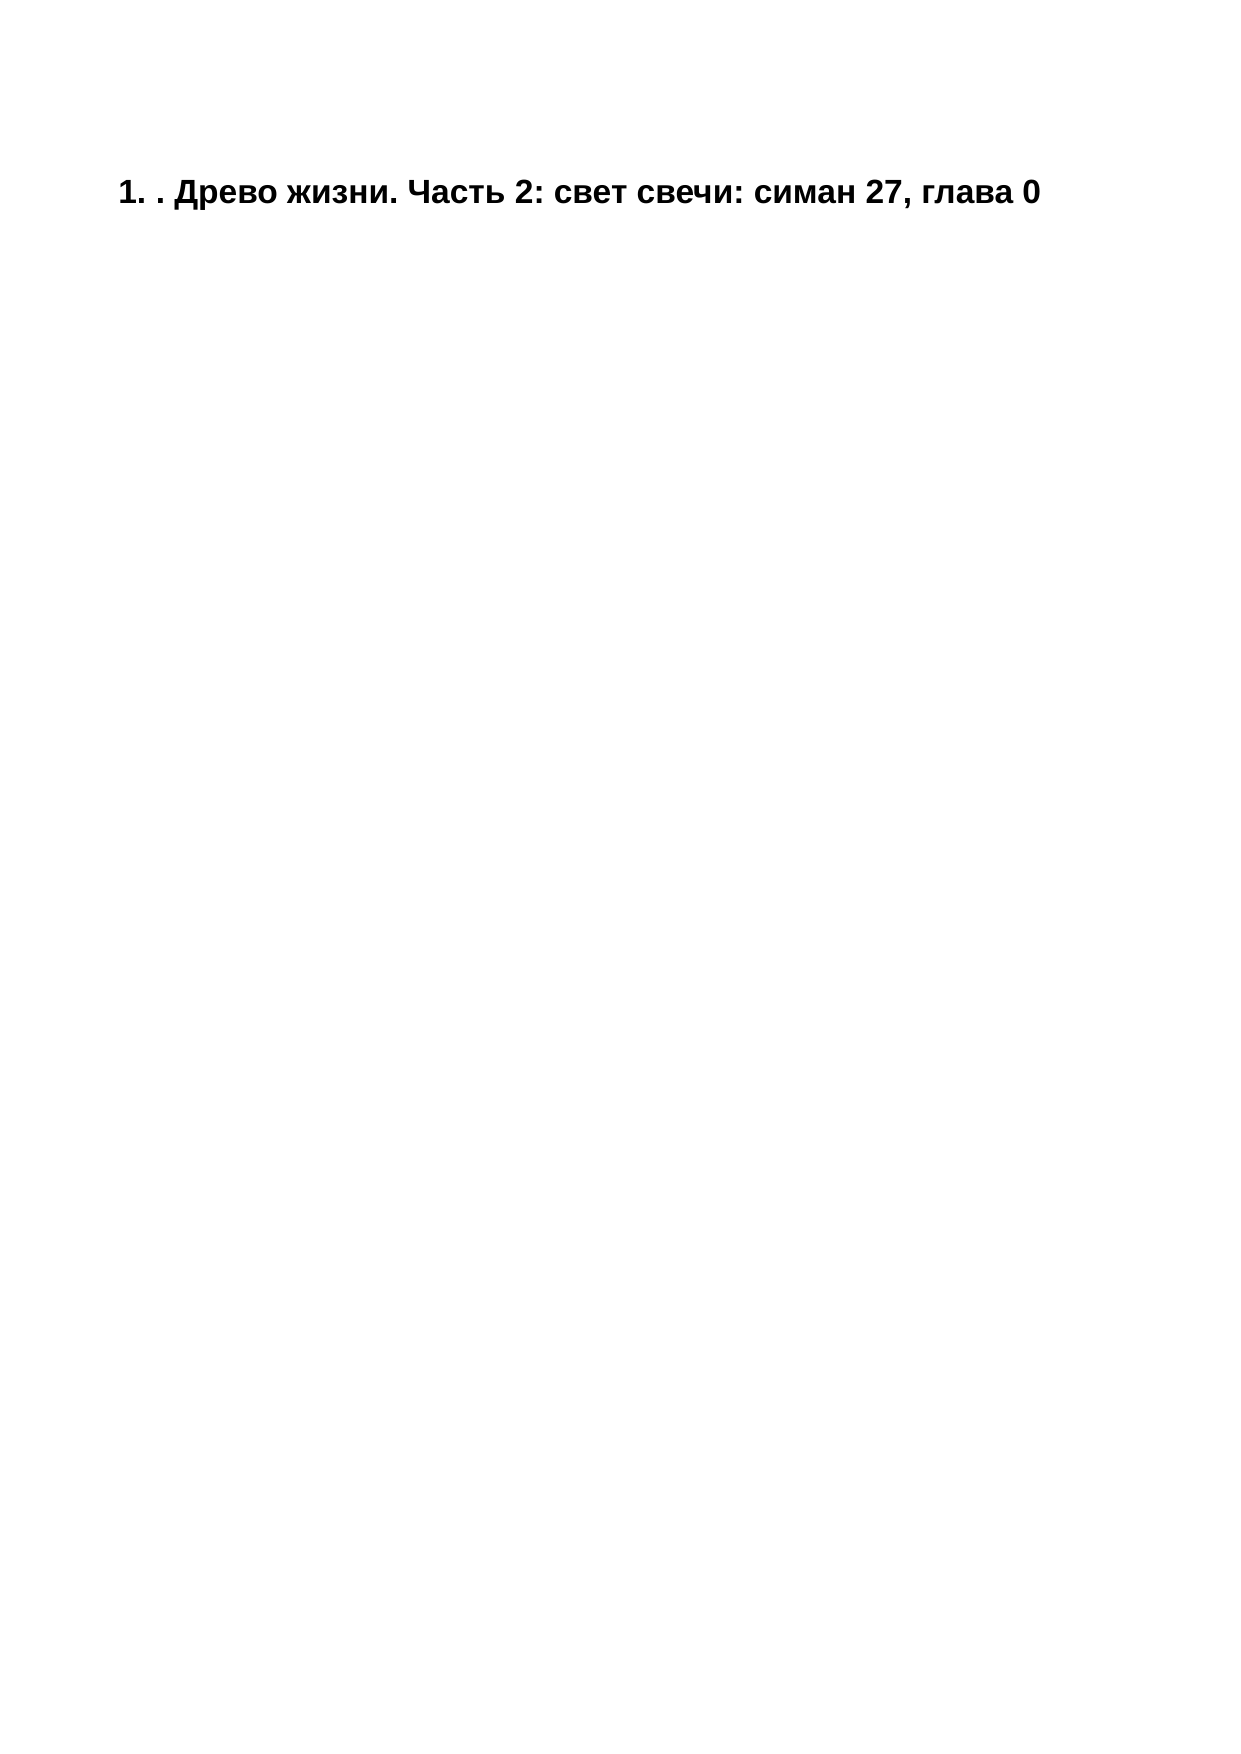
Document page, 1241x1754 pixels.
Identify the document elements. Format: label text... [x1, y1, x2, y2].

subtitle . Древо жизни. Часть 2: свет свечи: симан 27, глава 0 [118, 147, 1122, 176]
